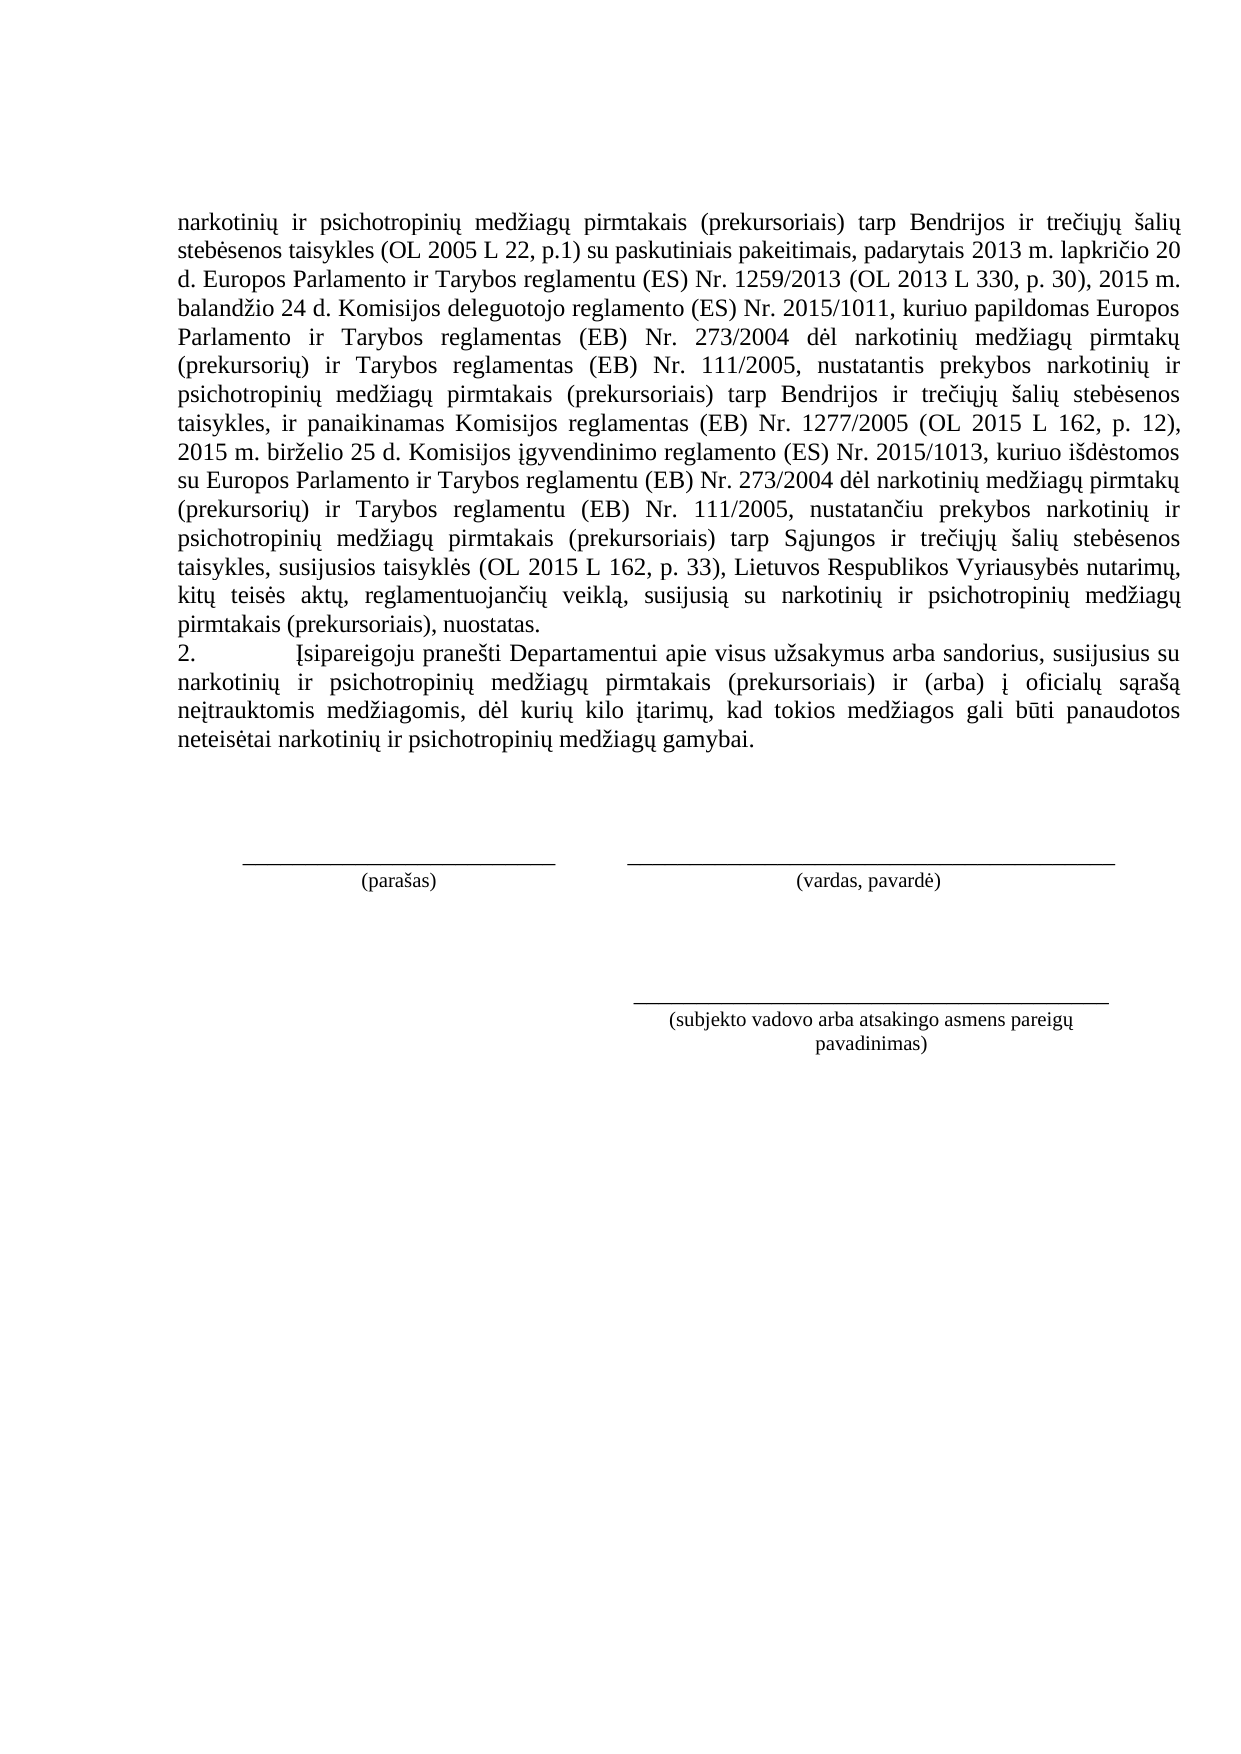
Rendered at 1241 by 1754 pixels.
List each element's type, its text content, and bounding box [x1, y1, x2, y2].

text 2. Įsipareigoju pranešti Departamentui apie visus užsakymus arba sandorius, susijusius su narkotinių ir psichotropinių medžiagų pirmtakais (prekursoriais) ir (arba) į oficialų sąrašą neįtrauktomis medžiagomis, dėl kurių kilo įtarimų, kad tokios medžiagos gali būti panaudotos neteisėtai narkotinių ir psichotropinių medžiagų gamybai. [177, 638, 1181, 753]
table_header _______________________________________ (vardas, pavardė) ______________________________________ (subjekto vadovo arba atsakingo asmens pareigų pavadinimas) [609, 839, 1133, 1055]
table_header _________________________ (parašas) [189, 839, 609, 1055]
text narkotinių ir psichotropinių medžiagų pirmtakais (prekursoriais) tarp Bendrijos ir trečiųjų šalių stebėsenos taisykles (OL 2005 L 22, p.1) su paskutiniais pakeitimais, padarytais 2013 m. lapkričio 20 d. Europos Parlamento ir Tarybos reglamentu (ES) Nr. 1259/2013 (OL 2013 L 330, p. 30), 2015 m. balandžio 24 d. Komisijos deleguotojo reglamento (ES) Nr. 2015/1011, kuriuo papildomas Europos Parlamento ir Tarybos reglamentas (EB) Nr. 273/2004 dėl narkotinių medžiagų pirmtakų (prekursorių) ir Tarybos reglamentas (EB) Nr. 111/2005, nustatantis prekybos narkotinių ir psichotropinių medžiagų pirmtakais (prekursoriais) tarp Bendrijos ir trečiųjų šalių stebėsenos taisykles, ir panaikinamas Komisijos reglamentas (EB) Nr. 1277/2005 (OL 2015 L 162, p. 12), 2015 m. birželio 25 d. Komisijos įgyvendinimo reglamento (ES) Nr. 2015/1013, kuriuo išdėstomos su Europos Parlamento ir Tarybos reglamentu (EB) Nr. 273/2004 dėl narkotinių medžiagų pirmtakų (prekursorių) ir Tarybos reglamentu (EB) Nr. 111/2005, nustatančiu prekybos narkotinių ir psichotropinių medžiagų pirmtakais (prekursoriais) tarp Sąjungos ir trečiųjų šalių stebėsenos taisykles, susijusios taisyklės (OL 2015 L 162, p. 33), Lietuvos Respublikos Vyriausybės nutarimų, kitų teisės aktų, reglamentuojančių veiklą, susijusią su narkotinių ir psichotropinių medžiagų pirmtakais (prekursoriais), nuostatas. [177, 207, 1181, 638]
